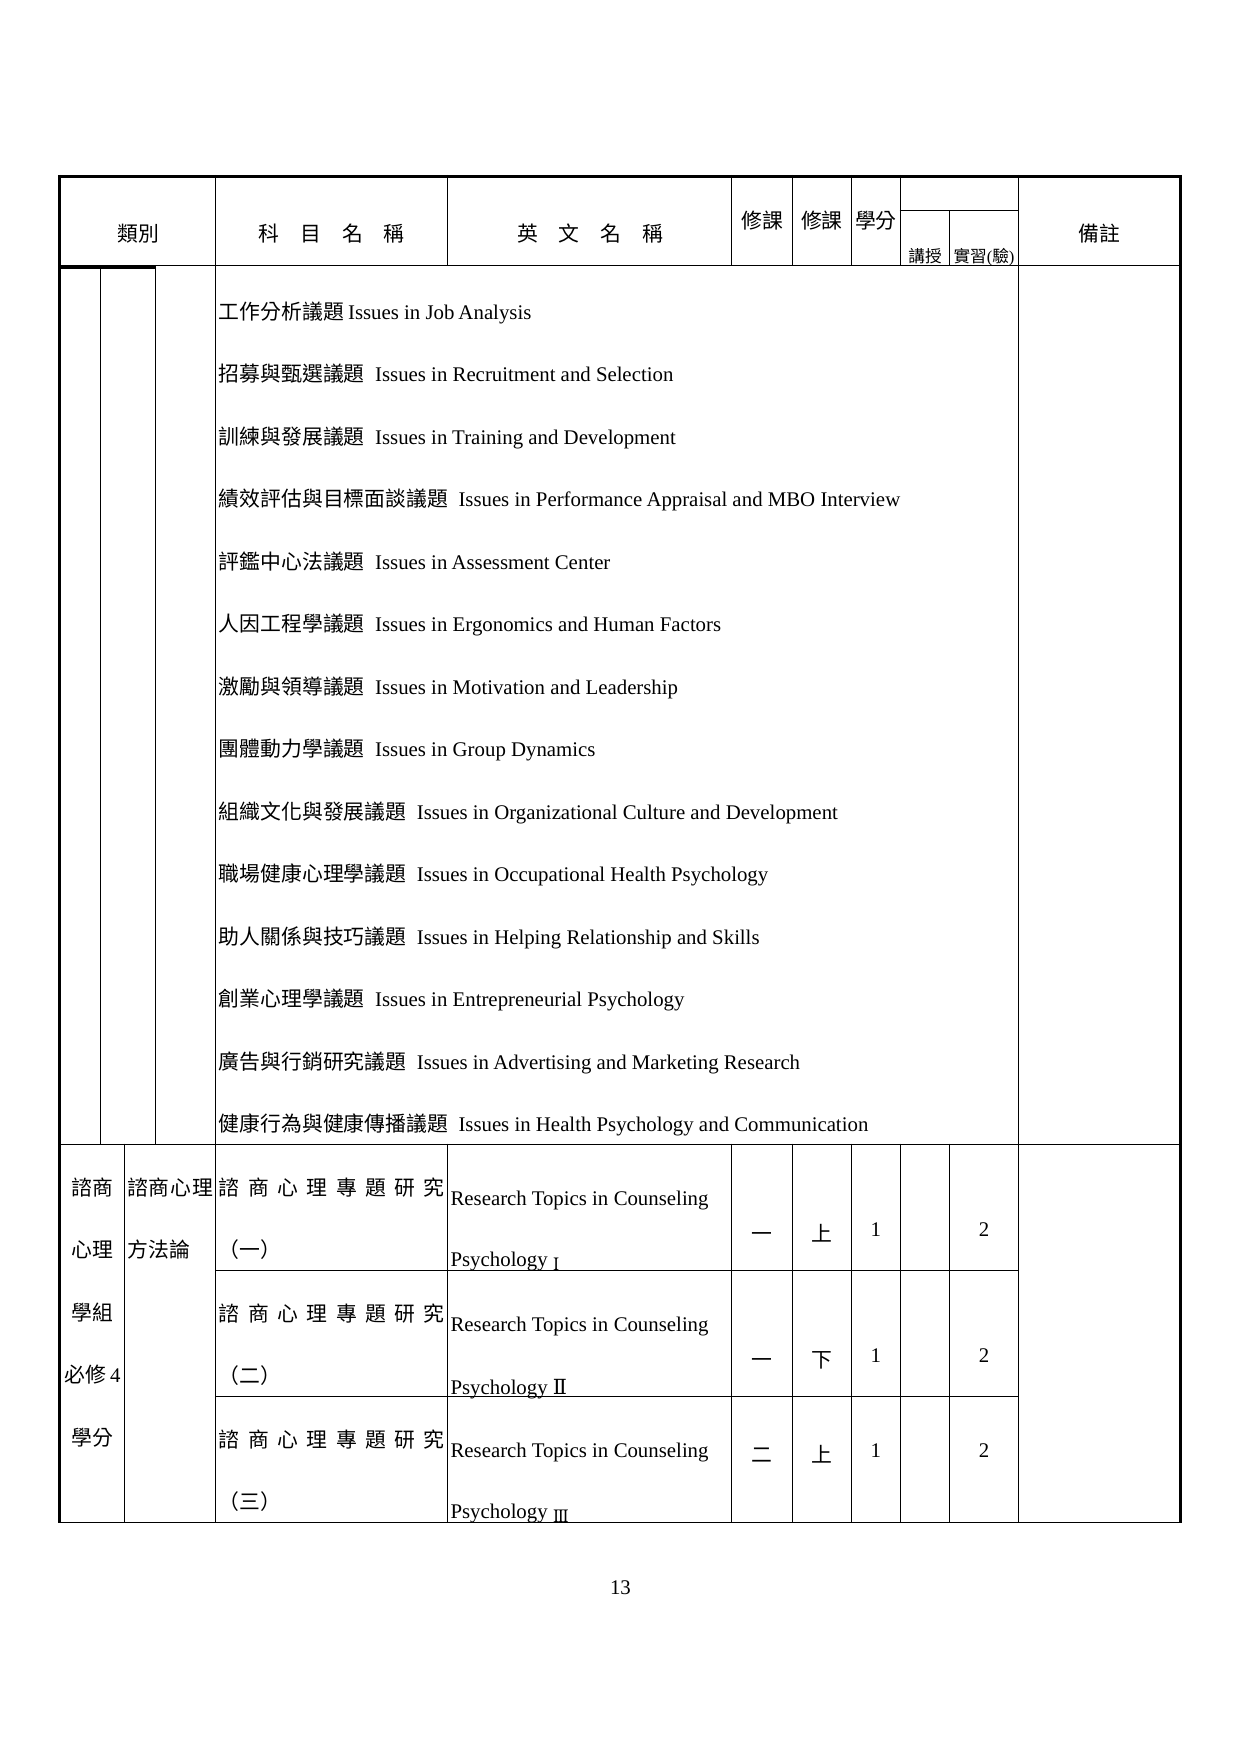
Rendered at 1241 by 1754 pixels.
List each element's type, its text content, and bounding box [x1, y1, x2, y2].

table_cell [901, 1145, 949, 1269]
table_header 英 文 名 稱 [448, 178, 731, 265]
table_cell 諮商心理方法論 [125, 1145, 215, 1522]
table_header 科 目 名 稱 [216, 178, 447, 265]
table_cell 2 [950, 1145, 1018, 1269]
table_header 學分數 [852, 178, 900, 265]
table_cell 1 [852, 1397, 900, 1522]
table_header 修課 年級 [732, 178, 792, 265]
table_cell [101, 269, 155, 1143]
table_cell [901, 1271, 949, 1396]
table_cell [1019, 266, 1179, 1143]
table_header 備註 [1019, 178, 1179, 265]
table_cell 上 [793, 1145, 851, 1269]
table_cell 諮商心理專題研究（二） [216, 1271, 447, 1396]
table_cell 一 [732, 1145, 792, 1269]
table_cell 二 [732, 1397, 792, 1522]
table_cell Research Topics in Counseling Psychology Ⅲ [448, 1397, 731, 1522]
table_cell [1019, 1145, 1179, 1522]
table_header 類別 [61, 178, 215, 265]
table_cell 1 [852, 1271, 900, 1396]
table_cell 實習(驗) [950, 211, 1018, 265]
table_cell [61, 269, 100, 1143]
table_cell 上 [793, 1397, 851, 1522]
table_cell 1 [852, 1145, 900, 1269]
table_cell 諮商心理專題研究（一） [216, 1145, 447, 1269]
table_cell Research Topics in Counseling Psychology Ⅱ [448, 1271, 731, 1396]
table_cell 工作分析議題Issues in Job Analysis 招募與甄選議題 Issues in Recruitment and Selection 訓練與發展議題 Issues in Training and Development 績效評估與目標面談議題 Issues in Performance Appraisal and MBO Interview 評鑑中心法議題 Issues in Assessment Center 人因工程學議題 Issues in Ergonomics and Human Factors 激勵與領導議題 Issues in Motivation and Leadership 團體動力學議題 Issues in Group Dynamics 組織文化與發展議題 Issues in Organizational Culture and Development 職場健康心理學議題 Issues in Occupational Health Psychology 助人關係與技巧議題 Issues in Helping Relationship and Skills 創業心理學議題 Issues in Entrepreneurial Psychology 廣告與行銷研究議題 Issues in Advertising and Marketing Research 健康行為與健康傳播議題 Issues in Health Psychology and Communication [216, 266, 1018, 1143]
table_cell 2 [950, 1397, 1018, 1522]
table_cell 諮商心理專題研究（三） [216, 1397, 447, 1522]
table_header 修課 學期 [793, 178, 851, 265]
table_cell 諮商心理學組必修4學分 [61, 1145, 124, 1522]
table_cell 講授 [901, 211, 949, 265]
table_cell 一 [732, 1271, 792, 1396]
table_cell Research Topics in Counseling Psychology Ⅰ [448, 1145, 731, 1269]
table_cell [156, 266, 215, 1143]
table_cell 2 [950, 1271, 1018, 1396]
table_cell [901, 1397, 949, 1522]
table_header 每週上課時數 [901, 178, 1018, 210]
table_cell 下 [793, 1271, 851, 1396]
